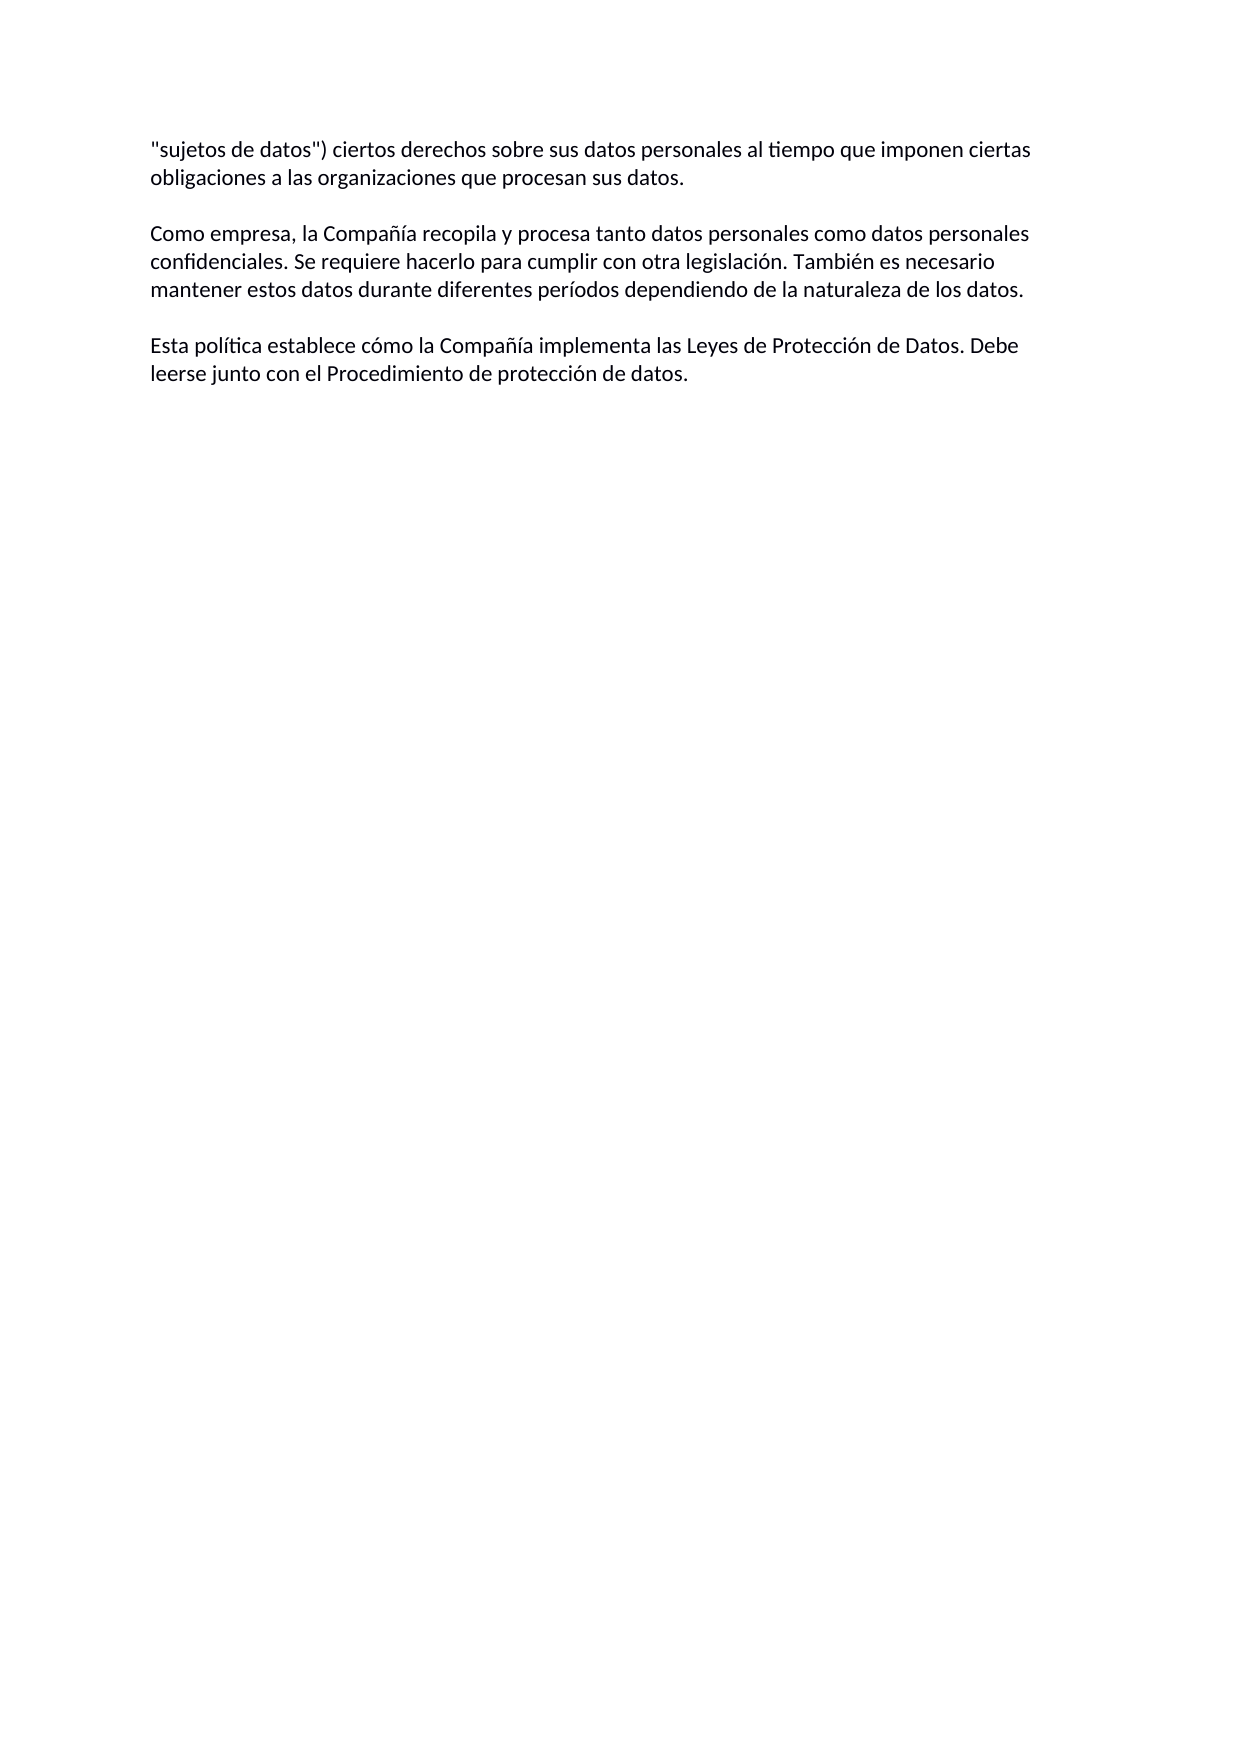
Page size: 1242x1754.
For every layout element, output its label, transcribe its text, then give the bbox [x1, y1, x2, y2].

text "sujetos de datos") ciertos derechos sobre sus datos personales al tiempo que imponen ciertas obligaciones a las organizaciones que procesan sus datos. Como empresa, la Compañía recopila y procesa tanto datos personales como datos personales confidenciales. Se requiere hacerlo para cumplir con otra legislación. También es necesario mantener estos datos durante diferentes períodos dependiendo de la naturaleza de los datos. Esta política establece cómo la Compañía implementa las Leyes de Protección de Datos. Debe leerse junto con el Procedimiento de protección de datos. [150, 135, 1059, 388]
